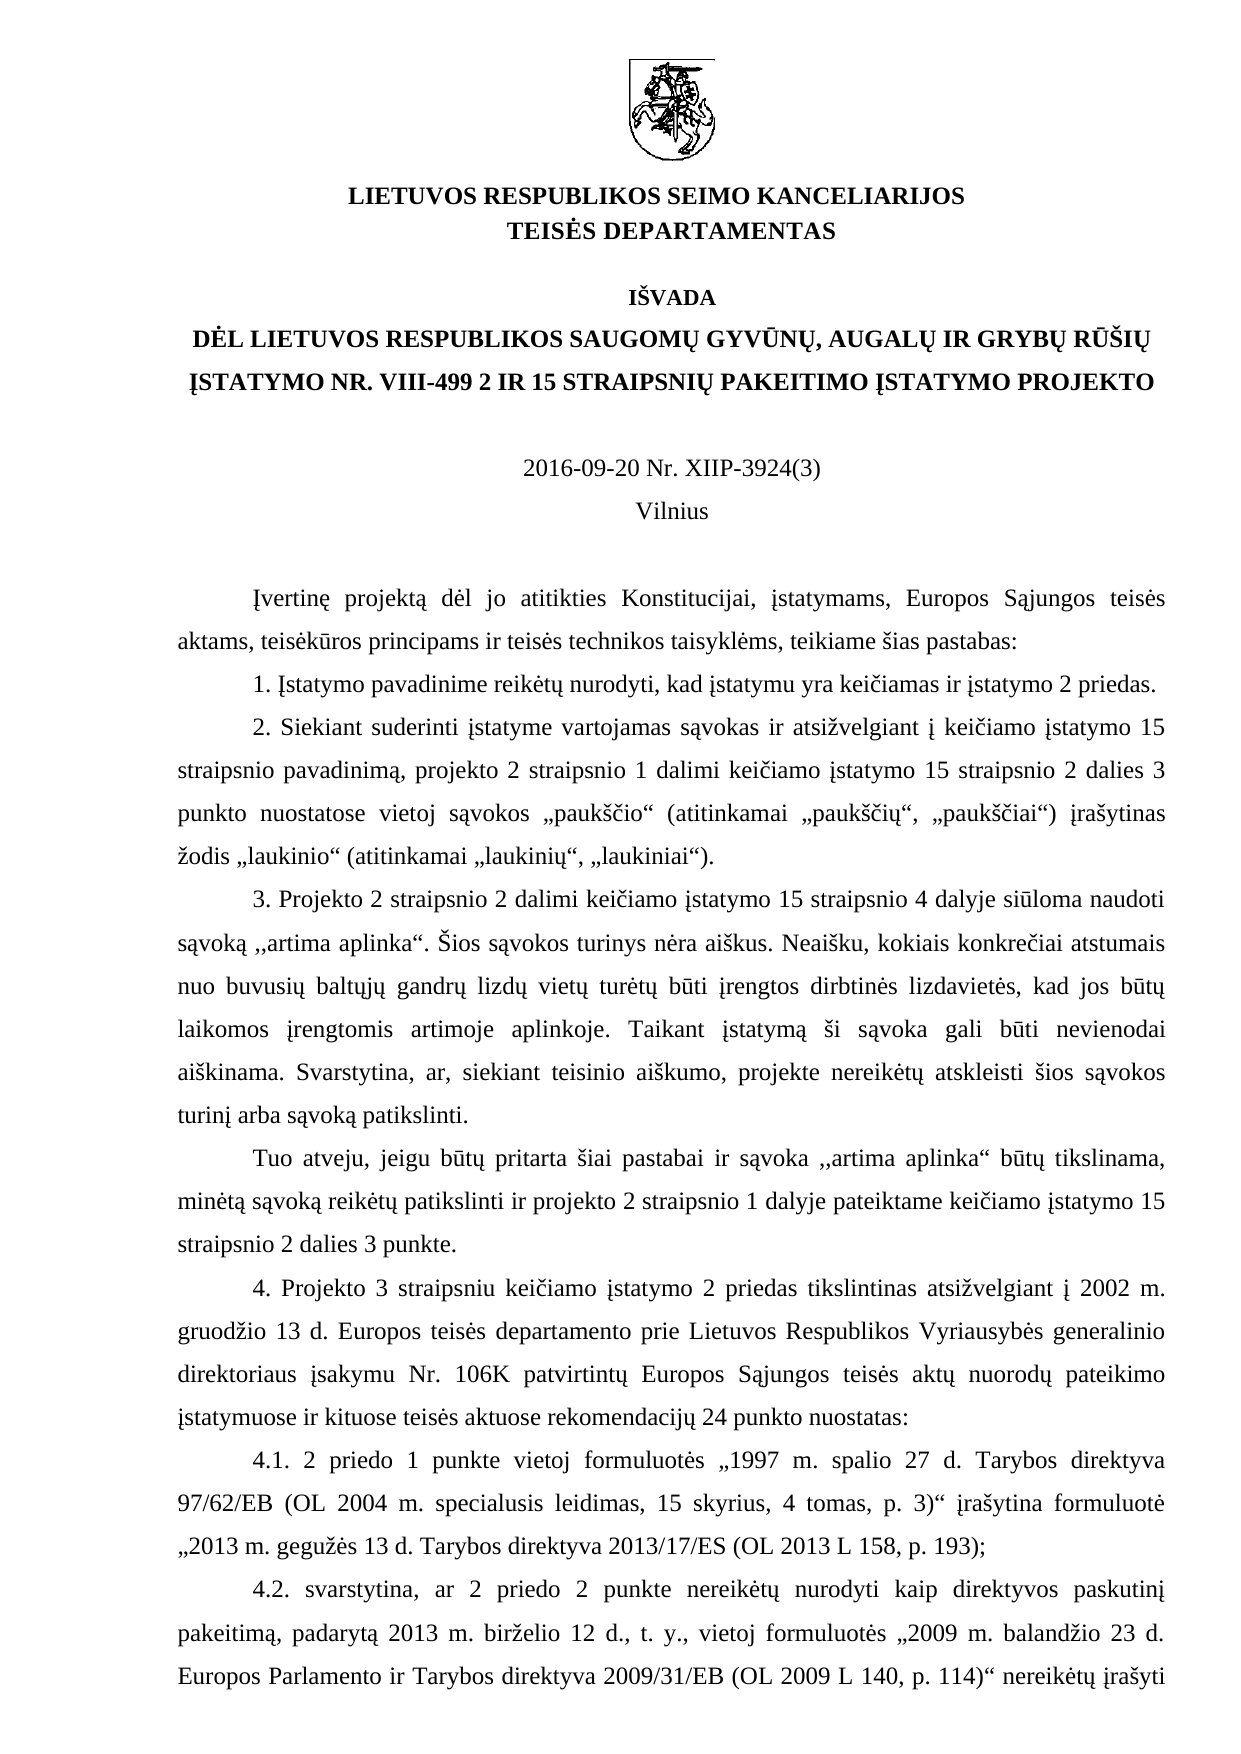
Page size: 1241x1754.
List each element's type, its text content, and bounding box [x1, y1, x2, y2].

text 3. Projekto 2 straipsnio 2 dalimi keičiamo įstatymo 15 straipsnio 4 dalyje siūloma naudoti sąvoką ,,artima aplinka“. Šios sąvokos turinys nėra aiškus. Neaišku, kokiais konkrečiai atstumais nuo buvusių baltųjų gandrų lizdų vietų turėtų būti įrengtos dirbtinės lizdavietės, kad jos būtų laikomos įrengtomis artimoje aplinkoje. Taikant įstatymą ši sąvoka gali būti nevienodai aiškinama. Svarstytina, ar, siekiant teisinio aiškumo, projekte nereikėtų atskleisti šios sąvokos turinį arba sąvoką patikslinti. [177, 884, 1167, 1129]
text Tuo atveju, jeigu būtų pritarta šiai pastabai ir sąvoka ,,artima aplinka“ būtų tikslinama, minėtą sąvoką reikėtų patikslinti ir projekto 2 straipsnio 1 dalyje pateiktame keičiamo įstatymo 15 straipsnio 2 dalies 3 punkte. [177, 1143, 1167, 1258]
text 2016-09-20 Nr. XIIP-3924(3) [177, 453, 1167, 482]
text Vilnius [177, 496, 1167, 525]
text 4. Projekto 3 straipsniu keičiamo įstatymo 2 priedas tikslintinas atsižvelgiant į 2002 m. gruodžio 13 d. Europos teisės departamento prie Lietuvos Respublikos Vyriausybės generalinio direktoriaus įsakymu Nr. 106K patvirtintų Europos Sąjungos teisės aktų nuorodų pateikimo įstatymuose ir kituose teisės aktuose rekomendacijų 24 punkto nuostatas: [177, 1273, 1167, 1431]
text TEISĖS DEPARTAMENTAS [177, 216, 1165, 245]
text Įvertinę projektą dėl jo atitikties Konstitucijai, įstatymams, Europos Sąjungos teisės aktams, teisėkūros principams ir teisės technikos taisyklėms, teikiame šias pastabas: [177, 583, 1167, 654]
text 4.2. svarstytina, ar 2 priedo 2 punkte nereikėtų nurodyti kaip direktyvos paskutinį pakeitimą, padarytą 2013 m. birželio 12 d., t. y., vietoj formuluotės „2009 m. balandžio 23 d. Europos Parlamento ir Tarybos direktyva 2009/31/EB (OL 2009 L 140, p. 114)“ nereikėtų įrašyti [177, 1574, 1167, 1689]
text 2. Siekiant suderinti įstatyme vartojamas sąvokas ir atsižvelgiant į keičiamo įstatymo 15 straipsnio pavadinimą, projekto 2 straipsnio 1 dalimi keičiamo įstatymo 15 straipsnio 2 dalies 3 punkto nuostatose vietoj sąvokos „paukščio“ (atitinkamai „paukščių“, „paukščiai“) įrašytinas žodis „laukinio“ (atitinkamai „laukinių“, „laukiniai“). [177, 712, 1167, 870]
text 1. Įstatymo pavadinime reikėtų nurodyti, kad įstatymu yra keičiamas ir įstatymo 2 priedas. [177, 669, 1167, 698]
text LIETUVOS RESPUBLIKOS SEIMO KANCELIARIJOS [177, 181, 1136, 210]
text DĖL LIETUVOS RESPUBLIKOS SAUGOMŲ GYVŪNŲ, AUGALŲ IR GRYBŲ RŪŠIŲ ĮSTATYMO NR. VIII-499 2 IR 15 STRAIPSNIŲ PAKEITIMO ĮSTATYMO PROJEKTO [177, 324, 1167, 396]
text 4.1. 2 priedo 1 punkte vietoj formuluotės „1997 m. spalio 27 d. Tarybos direktyva 97/62/EB (OL 2004 m. specialusis leidimas, 15 skyrius, 4 tomas, p. 3)“ įrašytina formuluotė „2013 m. gegužės 13 d. Tarybos direktyva 2013/17/ES (OL 2013 L 158, p. 193); [177, 1445, 1167, 1560]
text IŠVADA [177, 284, 1167, 311]
